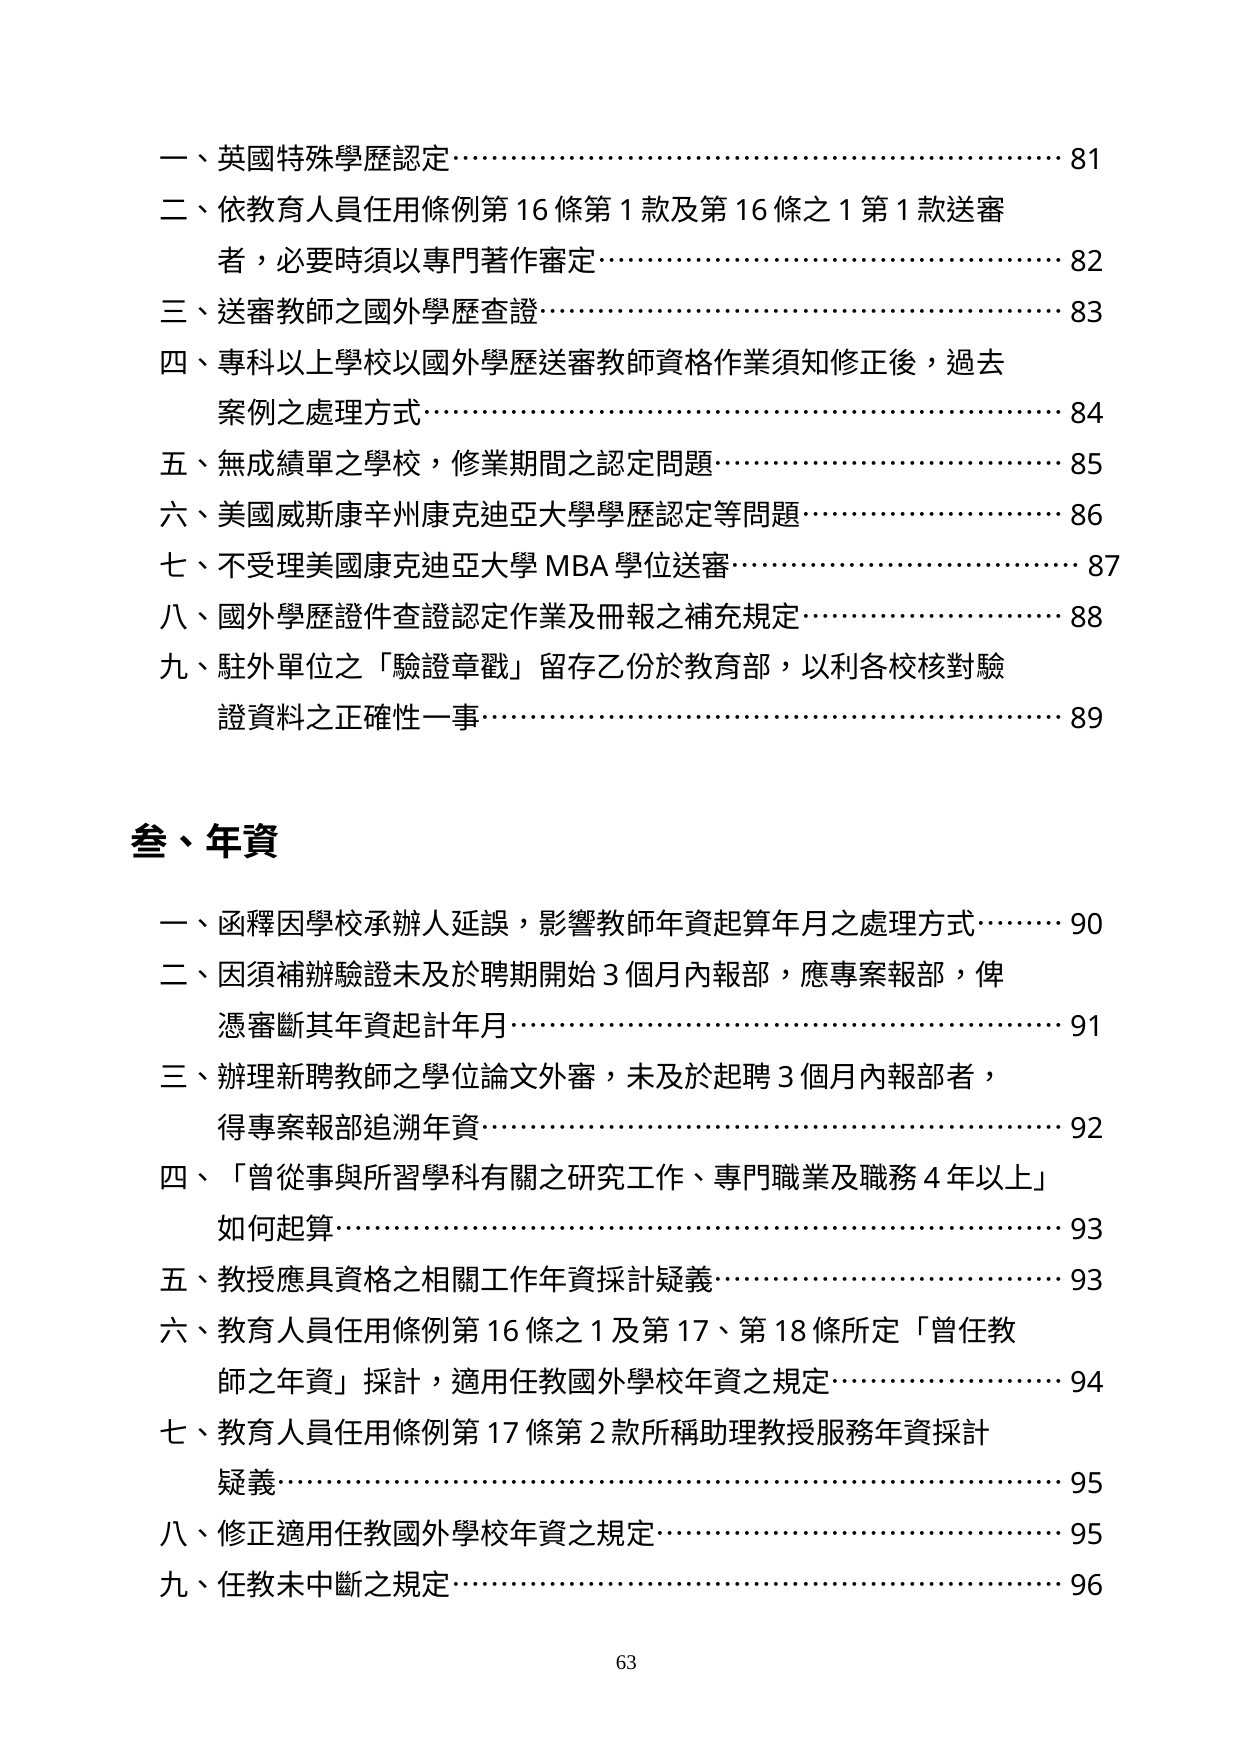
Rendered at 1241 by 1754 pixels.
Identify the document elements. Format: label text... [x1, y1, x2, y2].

subtitle 五、教授應具資格之相關工作年資採計疑義……………………………… 93 [130, 1257, 1122, 1299]
subtitle 七、不受理美國康克迪亞大學MBA學位送審……………………………… 87 [130, 542, 1122, 585]
subtitle 九、任教未中斷之規定……………………………………………………… 96 [130, 1562, 1122, 1604]
subtitle 憑審斷其年資起計年月………………………………………………… 91 [218, 1002, 1122, 1045]
subtitle 四、專科以上學校以國外學歷送審教師資格作業須知修正後，過去 [130, 339, 1122, 381]
subtitle 三、送審教師之國外學歷查證……………………………………………… 83 [130, 288, 1122, 331]
subtitle 證資料之正確性一事…………………………………………………… 89 [218, 695, 1122, 737]
subtitle 七、教育人員任用條例第17條第2款所稱助理教授服務年資採計 [130, 1409, 1122, 1452]
subtitle 二、依教育人員任用條例第16條第1款及第16條之1第1款送審 [130, 187, 1122, 229]
subtitle 案例之處理方式………………………………………………………… 84 [218, 390, 1122, 432]
subtitle 九、駐外單位之「驗證章戳」留存乙份於教育部，以利各校核對驗 [130, 644, 1122, 686]
subtitle 三、辦理新聘教師之學位論文外審，未及於起聘3個月內報部者， [130, 1053, 1122, 1096]
subtitle 叁、年資 [130, 812, 1122, 866]
subtitle 一、英國特殊學歷認定……………………………………………………… 81 [130, 136, 1122, 178]
subtitle 五、無成績單之學校，修業期間之認定問題……………………………… 85 [130, 441, 1122, 483]
subtitle 者，必要時須以專門著作審定………………………………………… 82 [218, 237, 1122, 280]
subtitle 一、函釋因學校承辦人延誤，影響教師年資起算年月之處理方式……… 90 [130, 901, 1122, 943]
subtitle 六、美國威斯康辛州康克迪亞大學學歷認定等問題……………………… 86 [130, 492, 1122, 534]
subtitle 師之年資」採計，適用任教國外學校年資之規定…………………… 94 [218, 1358, 1122, 1401]
subtitle 疑義……………………………………………………………………… 95 [218, 1460, 1122, 1502]
subtitle 八、國外學歷證件查證認定作業及冊報之補充規定……………………… 88 [130, 593, 1122, 636]
subtitle 四、「曾從事與所習學科有關之研究工作、專門職業及職務4年以上」 [130, 1155, 1122, 1197]
subtitle 二、因須補辦驗證未及於聘期開始3個月內報部，應專案報部，俾 [130, 952, 1122, 994]
subtitle 六、教育人員任用條例第16條之1及第17、第18條所定「曾任教 [130, 1307, 1122, 1350]
subtitle 八、修正適用任教國外學校年資之規定…………………………………… 95 [130, 1511, 1122, 1553]
subtitle 得專案報部追溯年資…………………………………………………… 92 [218, 1104, 1122, 1147]
subtitle 如何起算………………………………………………………………… 93 [218, 1206, 1122, 1248]
